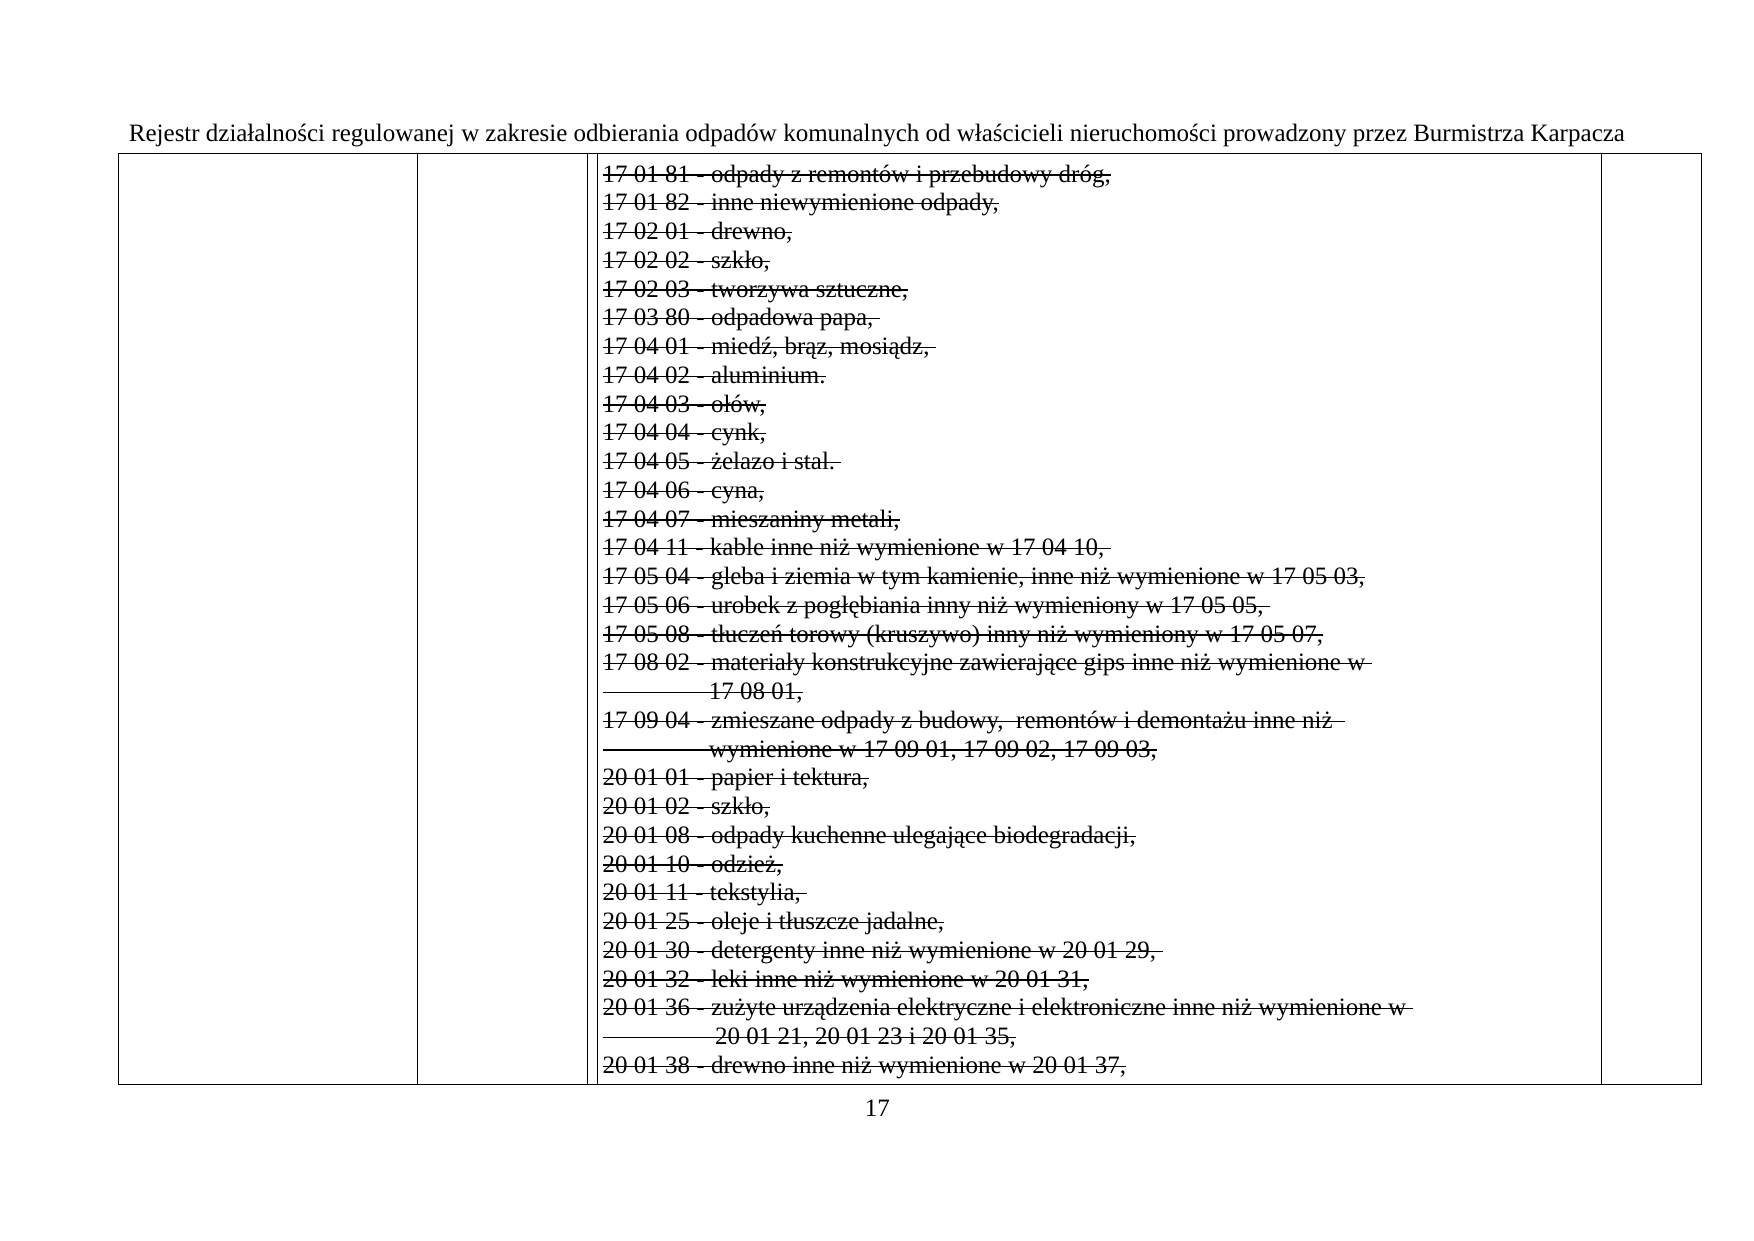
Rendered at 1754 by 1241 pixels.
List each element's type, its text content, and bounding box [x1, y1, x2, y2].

table_cell [1602, 154, 1701, 1084]
table_cell [588, 154, 597, 1084]
table_cell [418, 154, 587, 1084]
table_cell [119, 154, 417, 1084]
table_cell 17 01 81 - odpady z remontów i przebudowy dróg, 17 01 82 - inne niewymienione odpady, 17 02 01 - drewno, 17 02 02 - szkło, 17 02 03 - tworzywa sztuczne, 17 03 80 - odpadowa papa, 17 04 01 - miedź, brąz, mosiądz, 17 04 02 - aluminium. 17 04 03 - ołów, 17 04 04 - cynk, 17 04 05 - żelazo i stal. 17 04 06 - cyna, 17 04 07 - mieszaniny metali, 17 04 11 - kable inne niż wymienione w 17 04 10, 17 05 04 - gleba i ziemia w tym kamienie, inne niż wymienione w 17 05 03, 17 05 06 - urobek z pogłębiania inny niż wymieniony w 17 05 05, 17 05 08 - tłuczeń torowy (kruszywo) inny niż wymieniony w 17 05 07, 17 08 02 - materiały konstrukcyjne zawierające gips inne niż wymienione w 17 08 01, 17 09 04 - zmieszane odpady z budowy, remontów i demontażu inne niż wymienione w 17 09 01, 17 09 02, 17 09 03, 20 01 01 - papier i tektura, 20 01 02 - szkło, 20 01 08 - odpady kuchenne ulegające biodegradacji, 20 01 10 - odzież, 20 01 11 - tekstylia, 20 01 25 - oleje i tłuszcze jadalne, 20 01 30 - detergenty inne niż wymienione w 20 01 29, 20 01 32 - leki inne niż wymienione w 20 01 31, 20 01 36 - zużyte urządzenia elektryczne i elektroniczne inne niż wymienione w 20 01 21, 20 01 23 i 20 01 35, 20 01 38 - drewno inne niż wymienione w 20 01 37, [598, 154, 1601, 1084]
